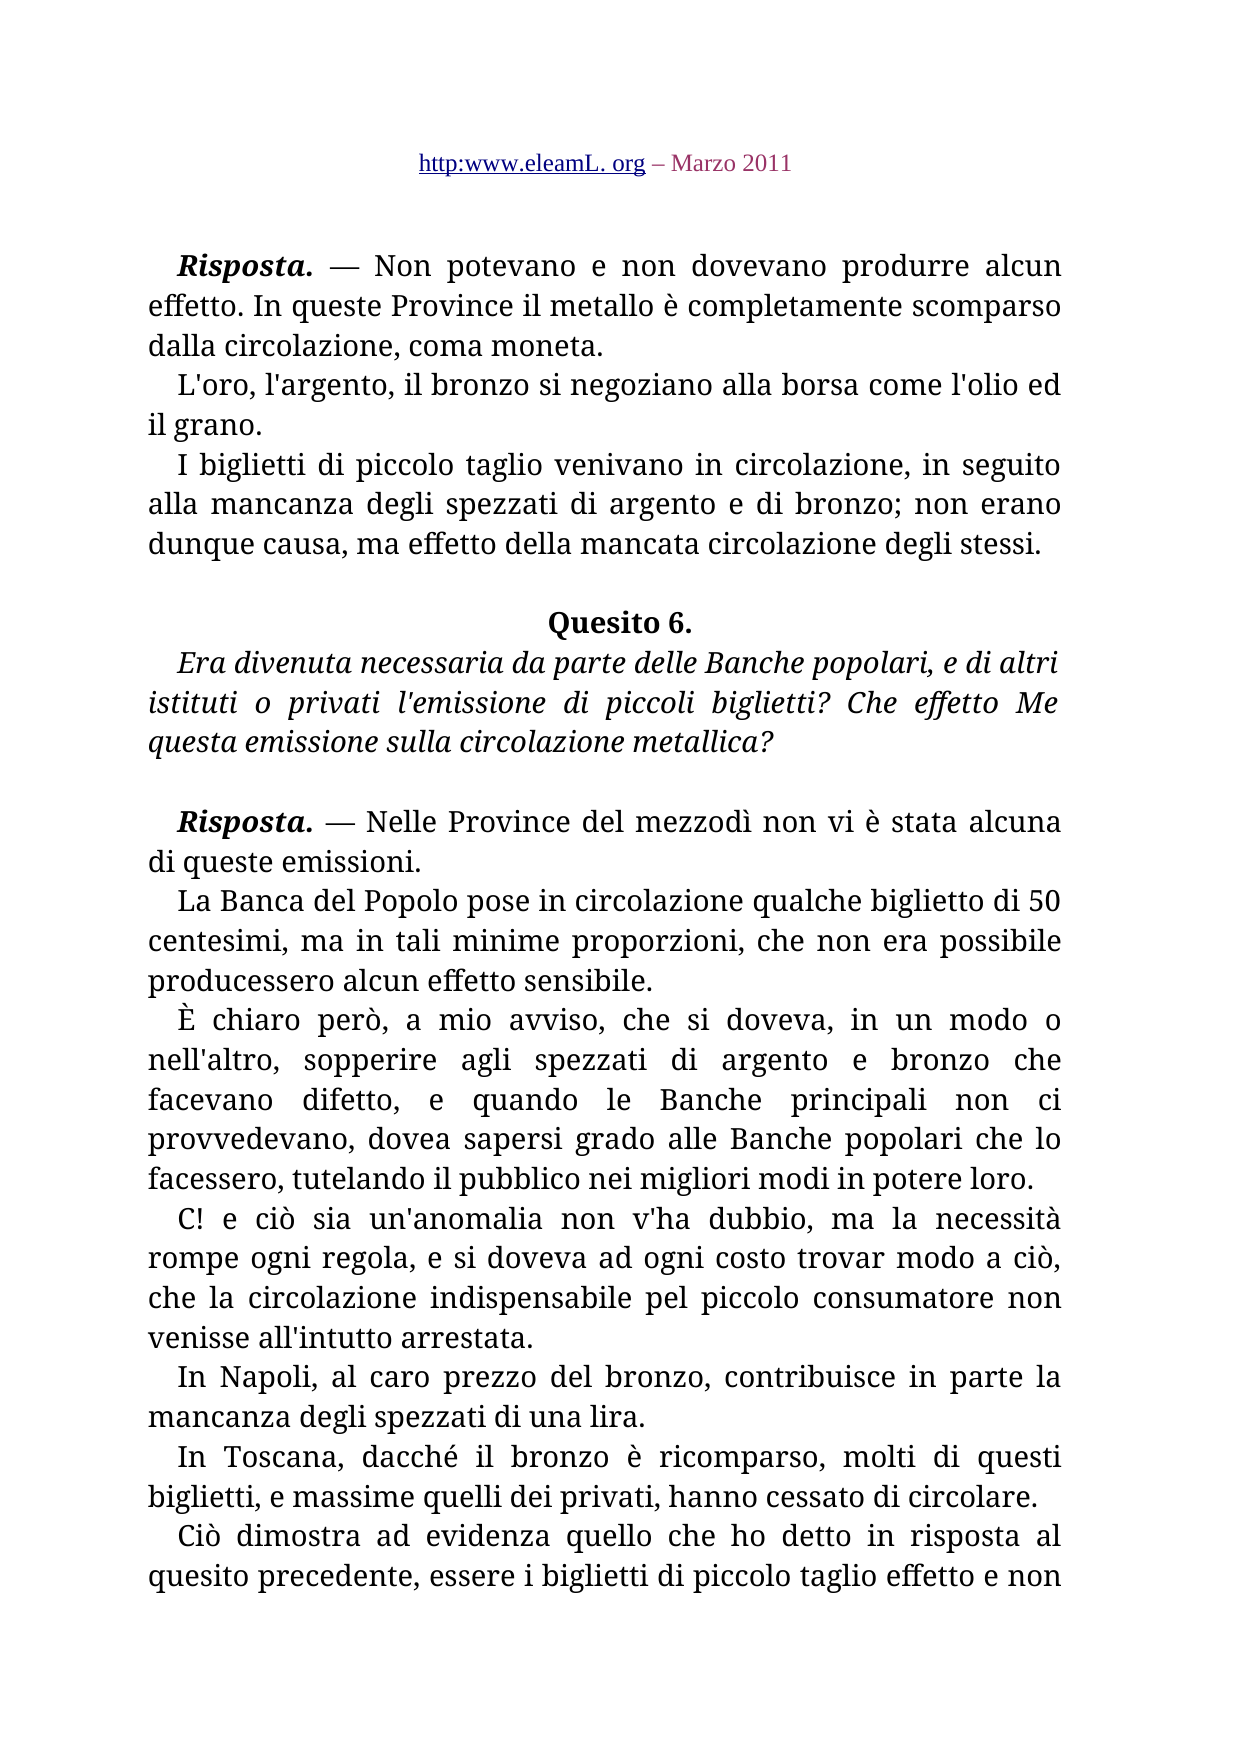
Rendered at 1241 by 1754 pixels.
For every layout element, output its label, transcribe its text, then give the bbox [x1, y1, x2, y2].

text Era divenuta necessaria da parte delle Banche popolari, e di altri istituti o privati l'emissione di piccoli biglietti? Che effetto Me questa emissione sulla circolazione metallica? [148, 642, 1063, 761]
text Risposta. — Nelle Province del mezzodì non vi è stata alcuna di queste emissioni. [148, 801, 1063, 881]
text È chiaro però, a mio avviso, che si doveva, in un modo o nell'altro, sopperire agli spezzati di argento e bronzo che facevano difetto, e quando le Banche principali non ci provvedevano, dovea sapersi grado alle Banche popolari che lo facessero, tutelando il pubblico nei migliori modi in potere loro. [148, 999, 1063, 1198]
text I biglietti di piccolo taglio venivano in circolazione, in seguito alla mancanza degli spezzati di argento e di bronzo; non erano dunque causa, ma effetto della mancata circolazione degli stessi. [148, 444, 1063, 563]
text C! e ciò sia un'anomalia non v'ha dubbio, ma la necessità rompe ogni regola, e si doveva ad ogni costo trovar modo a ciò, che la circolazione indispensabile pel piccolo consumatore non venisse all'intutto arrestata. [148, 1198, 1063, 1357]
text La Banca del Popolo pose in circolazione qualche biglietto di 50 centesimi, ma in tali minime proporzioni, che non era possibile producessero alcun effetto sensibile. [148, 881, 1063, 999]
text Risposta. — Non potevano e non dovevano produrre alcun effetto. In queste Province il metallo è completamente scomparso dalla circolazione, coma moneta. [148, 246, 1063, 364]
text L'oro, l'argento, il bronzo si negoziano alla borsa come l'olio ed il grano. [148, 364, 1063, 444]
text Quesito 6. [148, 603, 1063, 642]
text Ciò dimostra ad evidenza quello che ho detto in risposta al quesito precedente, essere i biglietti di piccolo taglio effetto e non [148, 1516, 1063, 1595]
text In Toscana, dacché il bronzo è ricomparso, molti di questi biglietti, e massime quelli dei privati, hanno cessato di circolare. [148, 1436, 1063, 1516]
text In Napoli, al caro prezzo del bronzo, contribuisce in parte la mancanza degli spezzati di una lira. [148, 1357, 1063, 1436]
